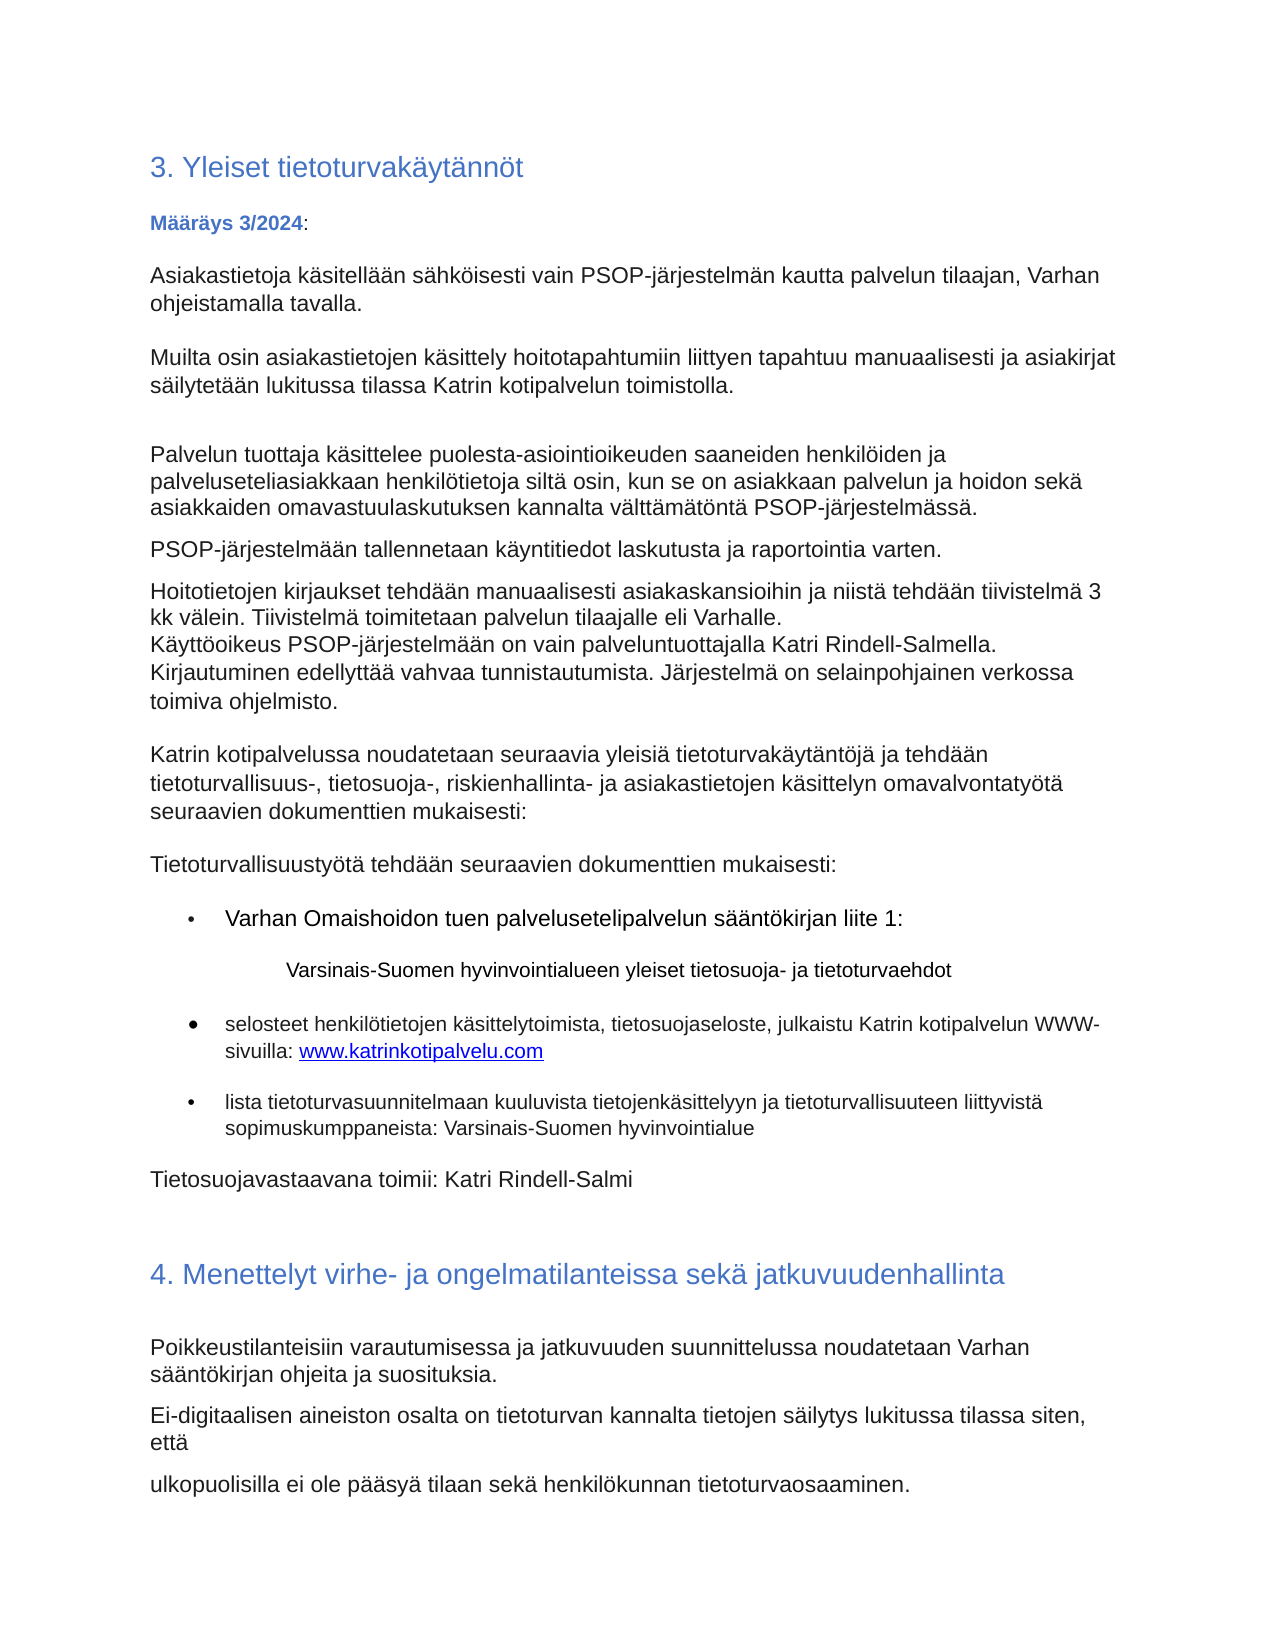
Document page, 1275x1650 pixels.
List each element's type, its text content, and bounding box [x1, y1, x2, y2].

list Varhan Omaishoidon tuen palvelusetelipalvelun sääntökirjan liite 1: [187, 905, 1125, 931]
text 3. Yleiset tietoturvakäytännöt [150, 150, 1125, 183]
text Hoitotietojen kirjaukset tehdään manuaalisesti asiakaskansioihin ja niistä tehdään tiivistelmä 3 kk välein. Tiivistelmä toimitetaan palvelun tilaajalle eli Varhalle. [150, 578, 1125, 631]
text Määräys 3/2024: [150, 211, 1125, 235]
text Varsinais-Suomen hyvinvointialueen yleiset tietosuoja- ja tietoturvaehdot [225, 958, 1125, 982]
text Muilta osin asiakastietojen käsittely hoitotapahtumiin liittyen tapahtuu manuaalisesti ja asiakirjat säilytetään lukitussa tilassa Katrin kotipalvelun toimistolla. [150, 344, 1125, 399]
text Poikkeustilanteisiin varautumisessa ja jatkuvuuden suunnittelussa noudatetaan Varhan sääntökirjan ohjeita ja suosituksia. [150, 1334, 1125, 1387]
list selosteet henkilötietojen käsittelytoimista, tietosuojaseloste, julkaistu Katrin kotipalvelun WWW-sivuilla: www.katrinkotipalvelu.com [187, 1009, 1125, 1063]
text Palvelun tuottaja käsittelee puolesta-asiointioikeuden saaneiden henkilöiden ja palveluseteliasiakkaan henkilötietoja siltä osin, kun se on asiakkaan palvelun ja hoidon sekä asiakkaiden omavastuulaskutuksen kannalta välttämätöntä PSOP-järjestelmässä. [150, 441, 1125, 520]
text 4. Menettelyt virhe- ja ongelmatilanteissa sekä jatkuvuudenhallinta [150, 1257, 1125, 1291]
text PSOP-järjestelmään tallennetaan käyntitiedot laskutusta ja raportointia varten. [150, 536, 1125, 562]
text Asiakastietoja käsitellään sähköisesti vain PSOP-järjestelmän kautta palvelun tilaajan, Varhan ohjeistamalla tavalla. [150, 262, 1125, 317]
text Tietoturvallisuustyötä tehdään seuraavien dokumenttien mukaisesti: [150, 851, 1125, 878]
text ulkopuolisilla ei ole pääsyä tilaan sekä henkilökunnan tietoturvaosaaminen. [150, 1471, 1125, 1497]
text Käyttöoikeus PSOP-järjestelmään on vain palveluntuottajalla Katri Rindell-Salmella. Kirjautuminen edellyttää vahvaa tunnistautumista. Järjestelmä on selainpohjainen verkossa toimiva ohjelmisto. [150, 631, 1125, 714]
list lista tietoturvasuunnitelmaan kuuluvista tietojenkäsittelyyn ja tietoturvallisuuteen liittyvistä sopimuskumppaneista: Varsinais-Suomen hyvinvointialue [187, 1090, 1125, 1139]
text Ei-digitaalisen aineiston osalta on tietoturvan kannalta tietojen säilytys lukitussa tilassa siten, että [150, 1402, 1125, 1455]
text Tietosuojavastaavana toimii: Katri Rindell-Salmi [150, 1166, 1125, 1193]
text Katrin kotipalvelussa noudatetaan seuraavia yleisiä tietoturvakäytäntöjä ja tehdään tietoturvallisuus-, tietosuoja-, riskienhallinta- ja asiakastietojen käsittelyn omavalvontatyötä seuraavien dokumenttien mukaisesti: [150, 741, 1125, 824]
